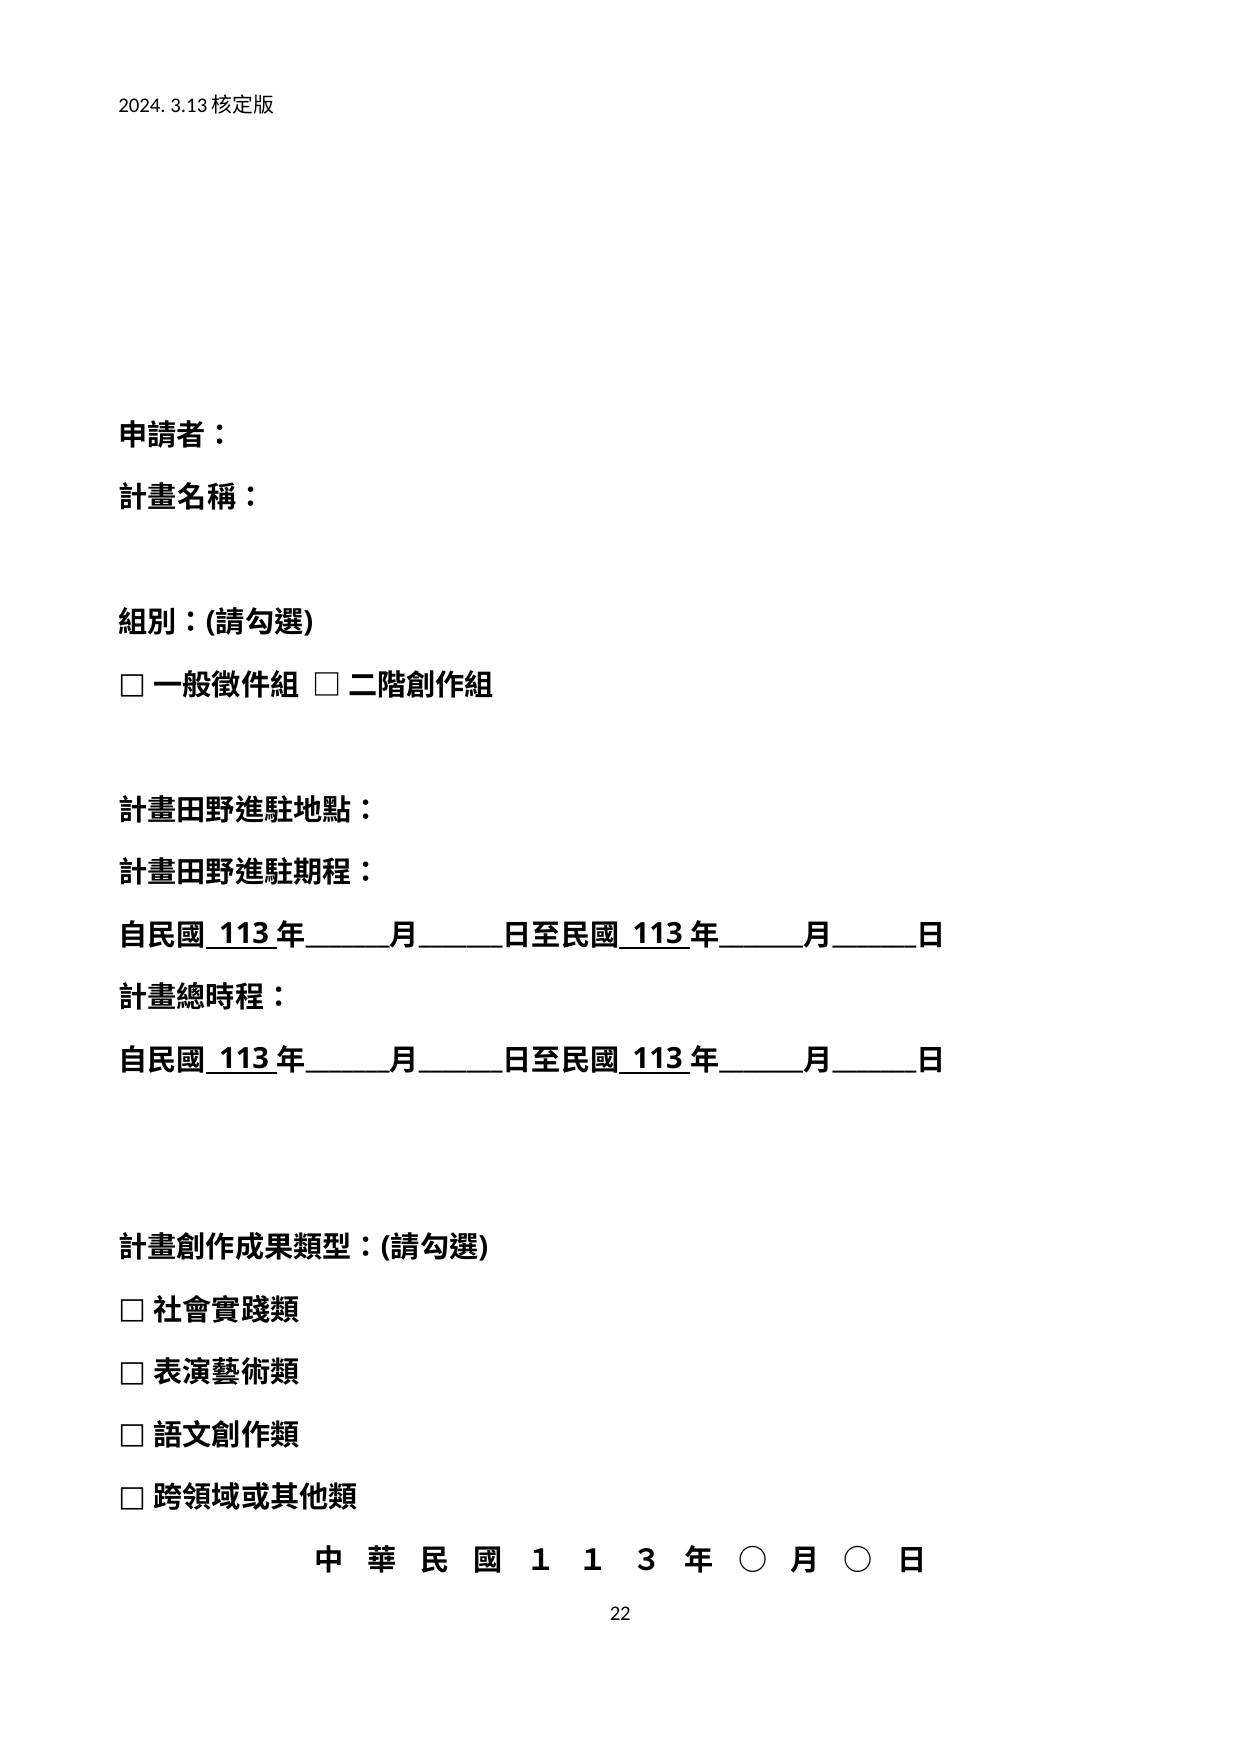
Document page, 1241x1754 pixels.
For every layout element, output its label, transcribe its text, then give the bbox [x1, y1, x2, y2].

text □ 語文創作類 [118, 1391, 1122, 1453]
text 計畫名稱： [118, 453, 1122, 516]
text 組別：(請勾選) [118, 578, 1122, 641]
text 自民國 113 年_______月_______日至民國 113 年_______月_______日 [118, 1016, 1122, 1078]
text □ 表演藝術類 [118, 1328, 1122, 1391]
text 計畫創作成果類型：(請勾選) [118, 1203, 1122, 1266]
text 中華民國１１３年○月○日 [118, 1516, 1122, 1578]
text 計畫總時程： [118, 953, 1122, 1016]
text 計畫田野進駐期程： [118, 828, 1122, 891]
text □ 社會實踐類 [118, 1266, 1122, 1328]
text □ 跨領域或其他類 [118, 1453, 1122, 1516]
text 申請者： [118, 391, 1122, 453]
text 計畫田野進駐地點： [118, 766, 1122, 828]
text □ 一般徵件組 □ 二階創作組 [118, 641, 1122, 703]
text 自民國 113 年_______月_______日至民國 113 年_______月_______日 [118, 891, 1122, 953]
